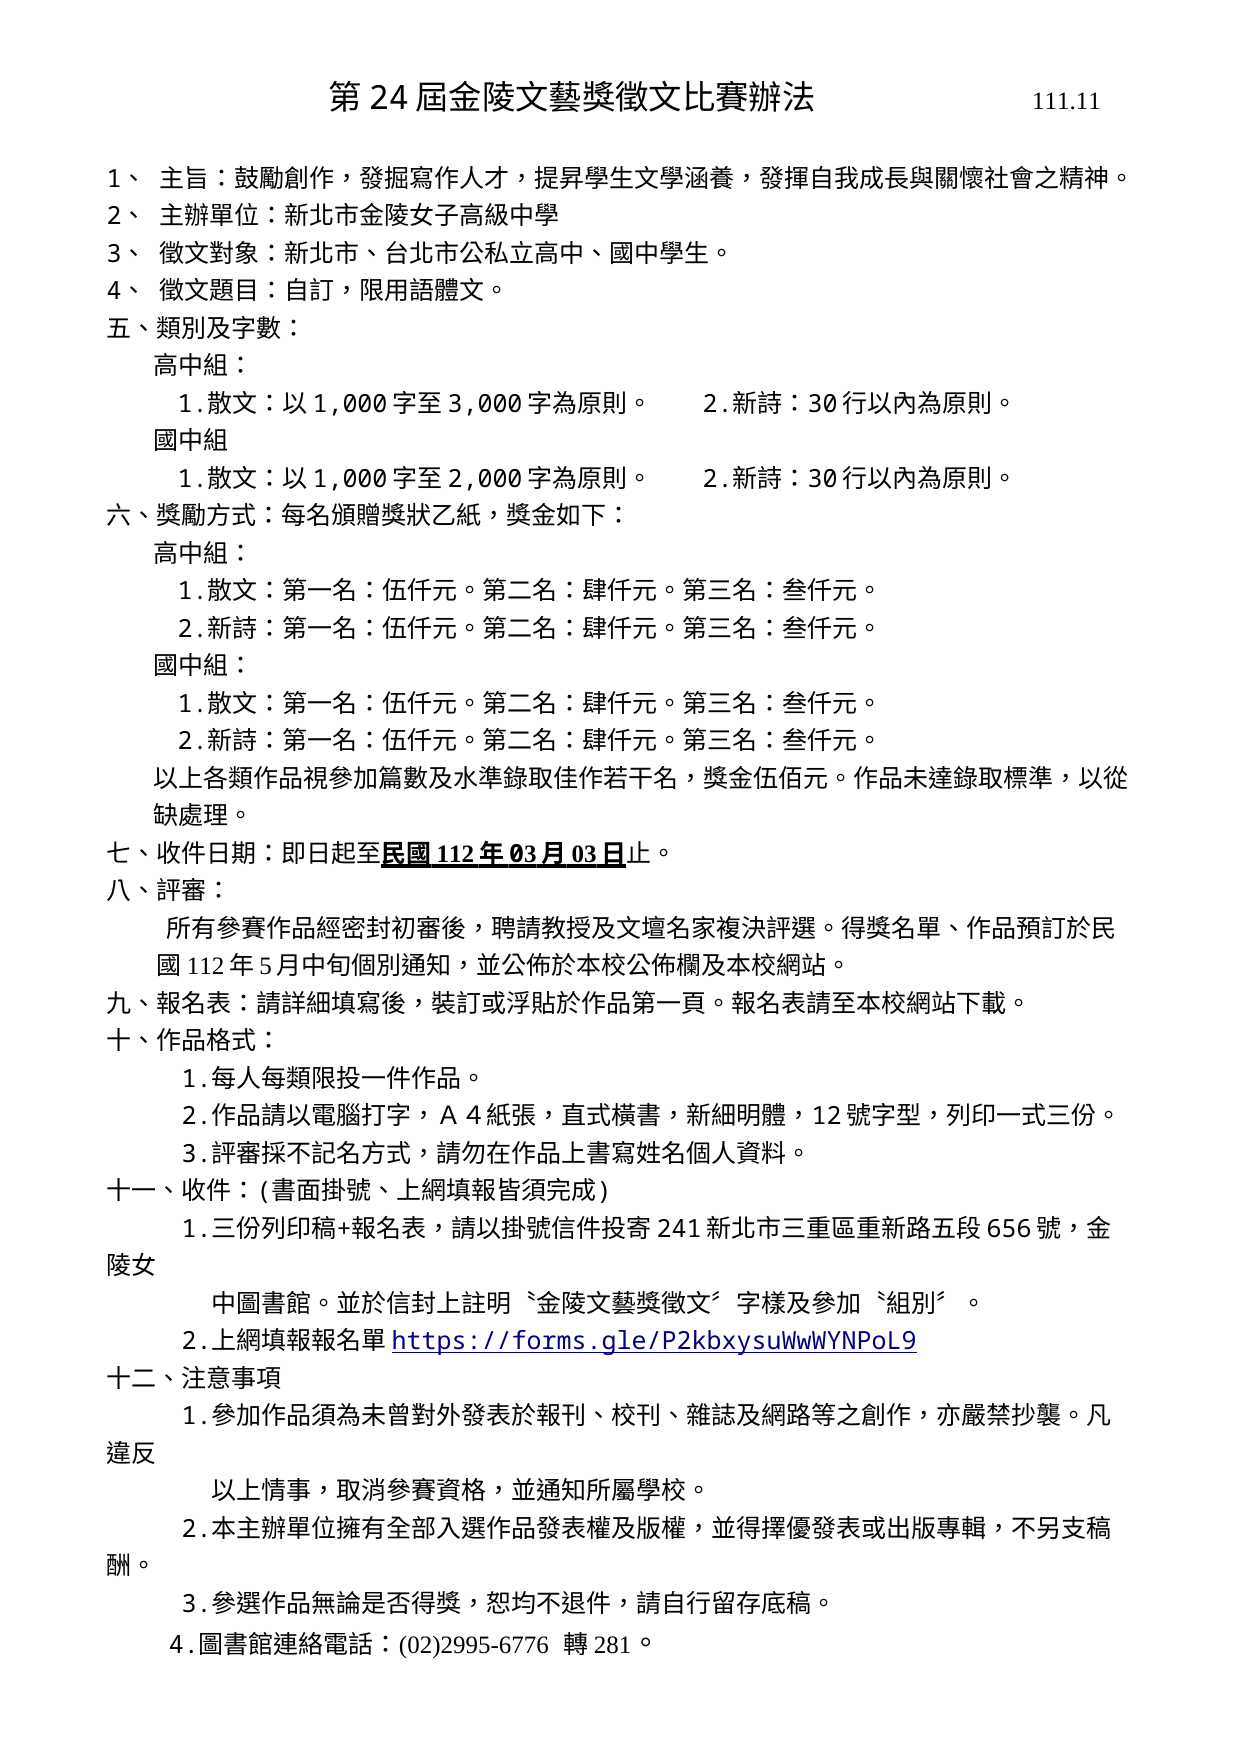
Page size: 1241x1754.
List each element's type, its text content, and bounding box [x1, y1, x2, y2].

text 1.三份列印稿+報名表，請以掛號信件投寄241新北市三重區重新路五段656號，金陵女 [106, 1207, 1134, 1282]
text 國中組 [154, 419, 1134, 457]
list 主辦單位：新北市金陵女子高級中學 [106, 194, 1134, 232]
text 以上各類作品視參加篇數及水準錄取佳作若干名，獎金伍佰元。作品未達錄取標準，以從缺處理。 [154, 757, 1134, 832]
text 五、類別及字數： [106, 307, 1134, 344]
text 2.作品請以電腦打字，Ａ４紙張，直式橫書，新細明體，12號字型，列印一式三份。 [106, 1094, 1134, 1132]
text 中圖書館。並於信封上註明〝金陵文藝獎徵文〞字樣及參加〝組別〞。 [106, 1282, 1134, 1319]
text 4.圖書館連絡電話：(02)2995-6776 轉281。 [154, 1619, 1134, 1662]
text 2.新詩：第一名：伍仟元。第二名：肆仟元。第三名：叁仟元。 [177, 607, 1134, 644]
text 2.新詩：第一名：伍仟元。第二名：肆仟元。第三名：叁仟元。 [177, 719, 1134, 757]
text 十、作品格式： [106, 1019, 1134, 1057]
text 九、報名表：請詳細填寫後，裝訂或浮貼於作品第一頁。報名表請至本校網站下載。 [106, 982, 1134, 1019]
text 1.散文：第一名：伍仟元。第二名：肆仟元。第三名：叁仟元。 [177, 569, 1134, 607]
text 所有參賽作品經密封初審後，聘請教授及文壇名家複決評選。得獎名單、作品預訂於民國112年5月中旬個別通知，並公佈於本校公佈欄及本校網站。 [106, 907, 1134, 982]
text 2.本主辦單位擁有全部入選作品發表權及版權，並得擇優發表或出版專輯，不另支稿酬。 [106, 1507, 1134, 1582]
text 十二、注意事項 [106, 1357, 1134, 1394]
text 1.參加作品須為未曾對外發表於報刊、校刊、雜誌及網路等之創作，亦嚴禁抄襲。凡違反 [106, 1394, 1134, 1469]
text 1.每人每類限投一件作品。 [106, 1057, 1134, 1094]
list 徵文對象：新北市、台北市公私立高中、國中學生。 [106, 232, 1134, 269]
text 八、評審： [106, 869, 1134, 907]
text 3.參選作品無論是否得獎，恕均不退件，請自行留存底稿。 [106, 1582, 1134, 1619]
list 徵文題目：自訂，限用語體文。 [106, 269, 1134, 307]
text 十一、收件：(書面掛號、上網填報皆須完成) [106, 1169, 1134, 1207]
text 1.散文：以1,000字至2,000字為原則。 2.新詩：30行以內為原則。 [177, 457, 1134, 494]
text 國中組： [154, 644, 1134, 682]
list 主旨：鼓勵創作，發掘寫作人才，提昇學生文學涵養，發揮自我成長與關懷社會之精神。 [106, 157, 1134, 194]
text 2.上網填報報名單https://forms.gle/P2kbxysuWwWYNPoL9 [106, 1319, 1134, 1357]
text 七、收件日期：即日起至民國112年03月03日止。 [106, 832, 1134, 869]
text 第24屆金陵文藝獎徵文比賽辦法 111.11 [106, 71, 1101, 119]
text 3.評審採不記名方式，請勿在作品上書寫姓名個人資料。 [106, 1132, 1134, 1169]
text 高中組： [154, 532, 1134, 569]
text 1.散文：以1,000字至3,000字為原則。 2.新詩：30行以內為原則。 [177, 382, 1134, 419]
text 1.散文：第一名：伍仟元。第二名：肆仟元。第三名：叁仟元。 [177, 682, 1134, 719]
text 以上情事，取消參賽資格，並通知所屬學校。 [106, 1469, 1134, 1507]
text 高中組： [154, 344, 1134, 382]
text 六、獎勵方式：每名頒贈獎狀乙紙，獎金如下： [106, 494, 1134, 532]
